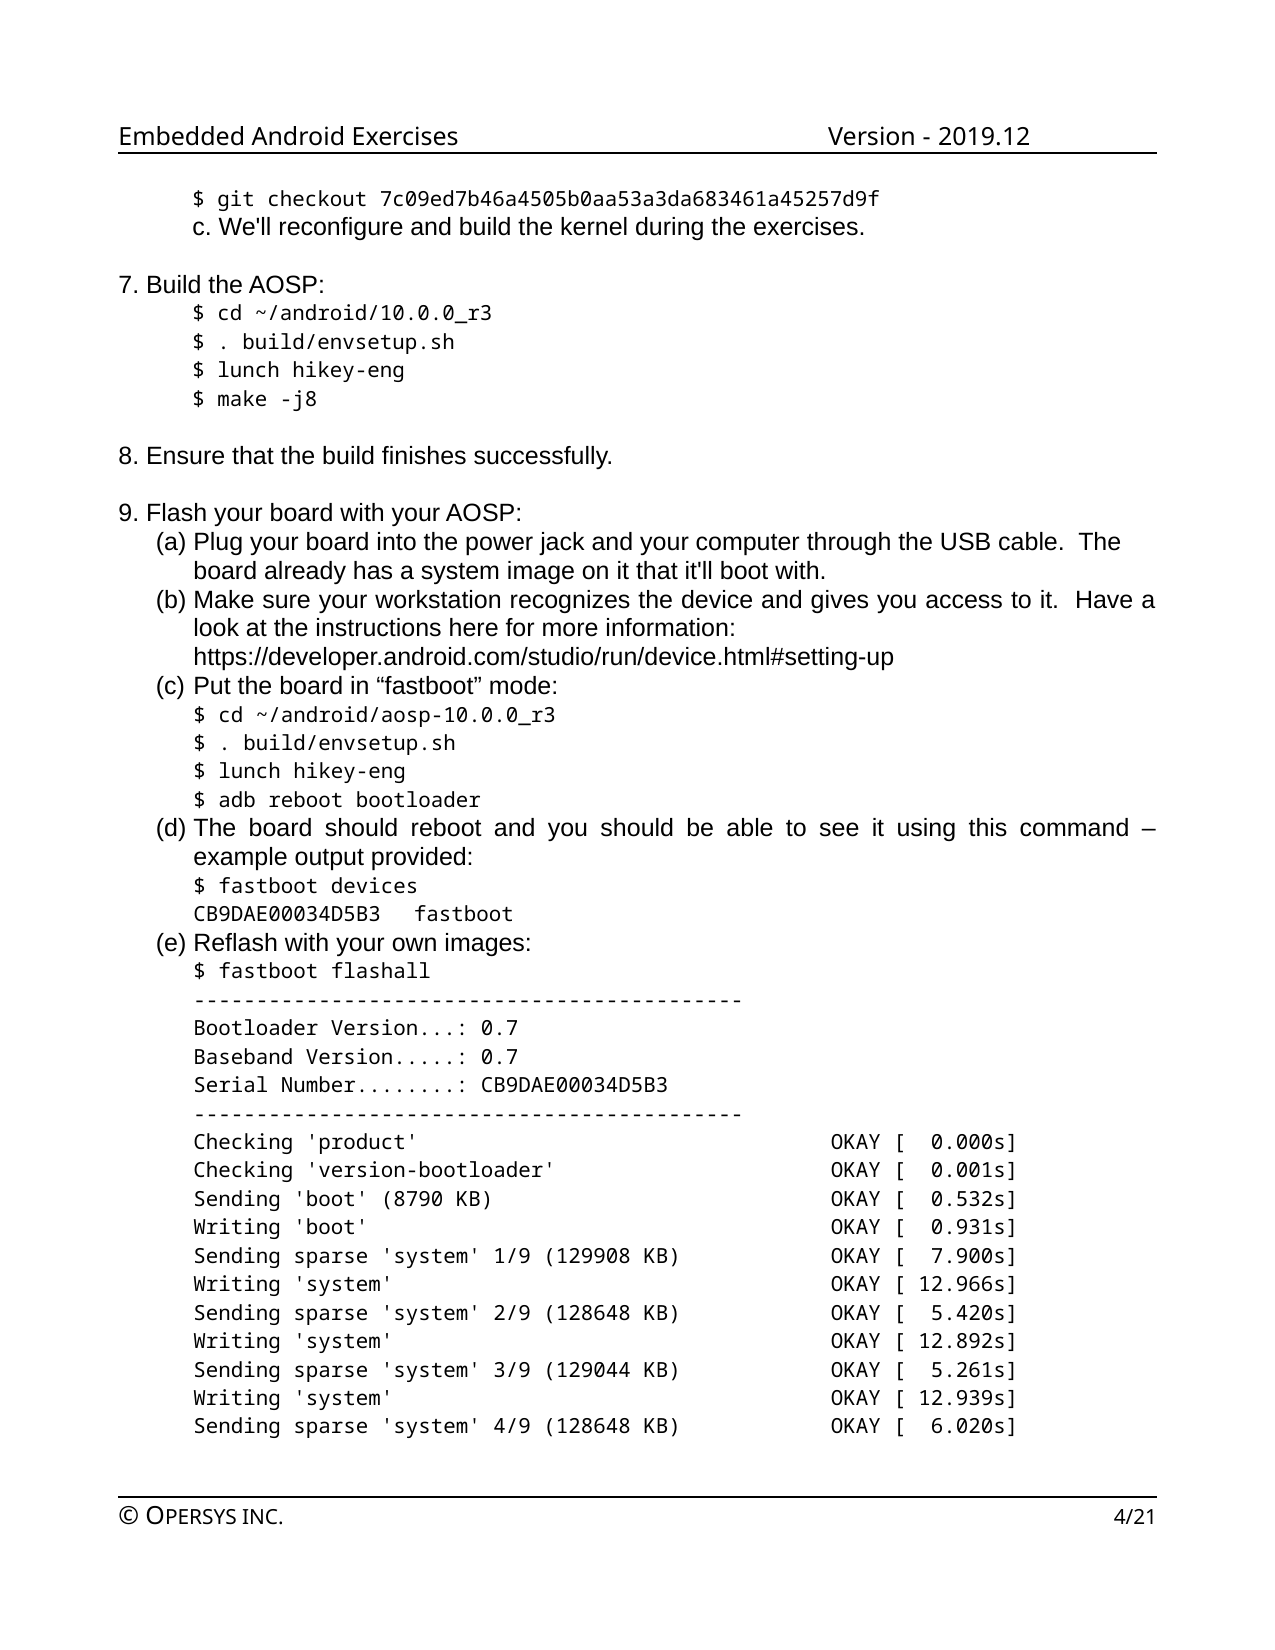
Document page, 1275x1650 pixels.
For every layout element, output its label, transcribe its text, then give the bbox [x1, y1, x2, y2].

list Sending sparse 'system' 4/9 (128648 KB) OKAY [ 6.020s] [156, 1412, 1157, 1440]
list Writing 'system' OKAY [ 12.966s] [156, 1269, 1157, 1298]
list -------------------------------------------- [156, 1099, 1157, 1127]
list Writing 'system' OKAY [ 12.939s] [156, 1383, 1157, 1412]
text $ . build/envsetup.sh [192, 327, 1157, 355]
list CB9DAE00034D5B3 fastboot [156, 899, 1157, 928]
list The board should reboot and you should be able to see it using this command – example output provided: [156, 813, 1157, 871]
list Sending sparse 'system' 2/9 (128648 KB) OKAY [ 5.420s] [156, 1298, 1157, 1326]
list $ fastboot flashall [156, 957, 1157, 985]
list Sending sparse 'system' 3/9 (129044 KB) OKAY [ 5.261s] [156, 1355, 1157, 1383]
text 9. Flash your board with your AOSP: [118, 498, 1157, 527]
list -------------------------------------------- [156, 985, 1157, 1013]
text 7. Build the AOSP: [118, 270, 1157, 298]
list Reflash with your own images: [156, 928, 1157, 957]
list Baseband Version.....: 0.7 [156, 1042, 1157, 1070]
list Serial Number........: CB9DAE00034D5B3 [156, 1070, 1157, 1099]
list Make sure your workstation recognizes the device and gives you access to it. Have a look at the instructions here for more information: [156, 585, 1157, 642]
text $ git checkout 7c09ed7b46a4505b0aa53a3da683461a45257d9f [192, 184, 1157, 212]
list Checking 'product' OKAY [ 0.000s] [156, 1127, 1157, 1156]
list Put the board in “fastboot” mode: [156, 671, 1157, 700]
list Bootloader Version...: 0.7 [156, 1013, 1157, 1042]
list $ fastboot devices [156, 871, 1157, 899]
text $ make -j8 [192, 384, 1157, 412]
list $ adb reboot bootloader [156, 785, 1157, 813]
list Sending 'boot' (8790 KB) OKAY [ 0.532s] [156, 1184, 1157, 1212]
text $ lunch hikey-eng [192, 355, 1157, 384]
list $ . build/envsetup.sh [156, 728, 1157, 757]
list Plug your board into the power jack and your computer through the USB cable. The board already has a system image on it that it'll boot with. [156, 527, 1157, 585]
list Writing 'system' OKAY [ 12.892s] [156, 1326, 1157, 1355]
text c. We'll reconfigure and build the kernel during the exercises. [192, 212, 1157, 241]
list Checking 'version-bootloader' OKAY [ 0.001s] [156, 1156, 1157, 1184]
text $ cd ~/android/10.0.0_r3 [192, 298, 1157, 327]
list Writing 'boot' OKAY [ 0.931s] [156, 1212, 1157, 1241]
list $ lunch hikey-eng [156, 757, 1157, 785]
text 8. Ensure that the build finishes successfully. [118, 441, 1157, 470]
list Sending sparse 'system' 1/9 (129908 KB) OKAY [ 7.900s] [156, 1241, 1157, 1269]
list https://developer.android.com/studio/run/device.html#setting-up [156, 642, 1157, 671]
list $ cd ~/android/aosp-10.0.0_r3 [156, 700, 1157, 728]
